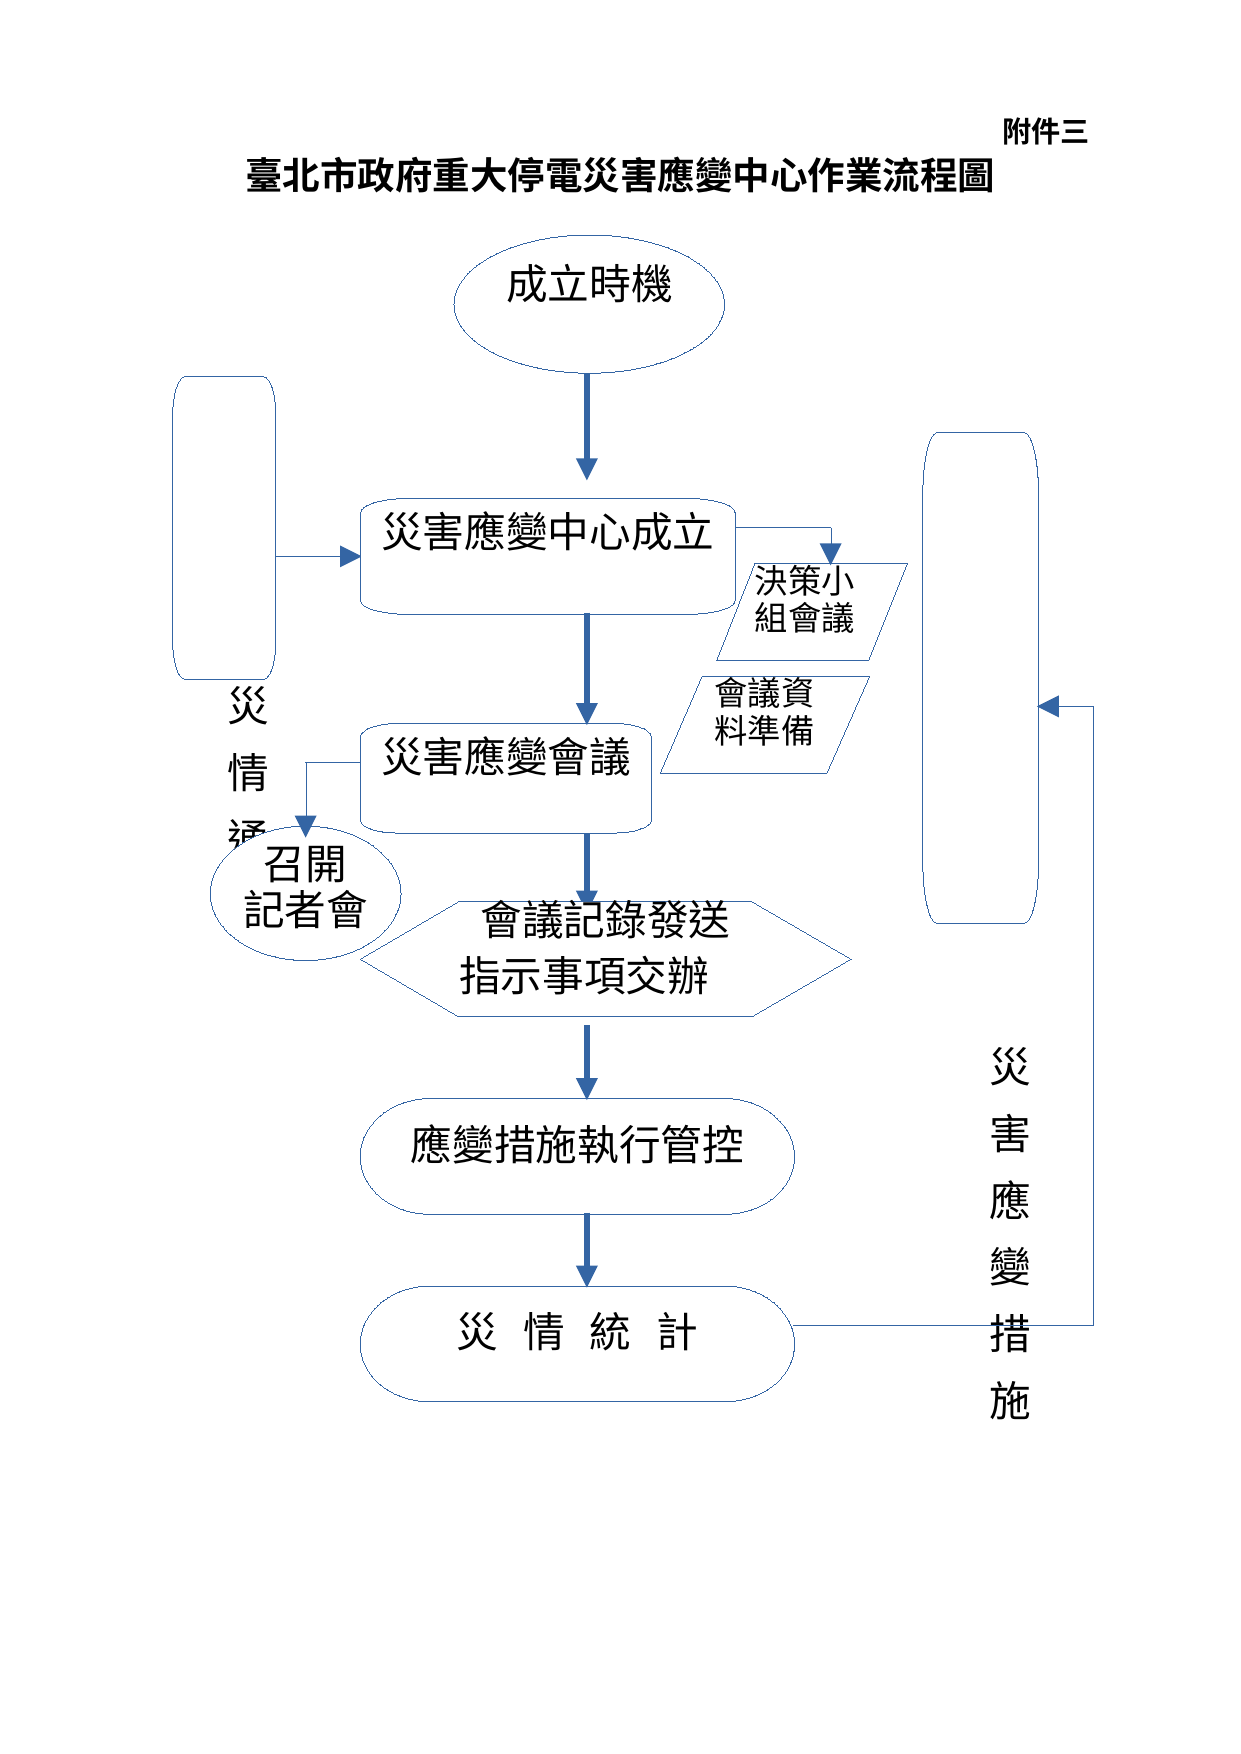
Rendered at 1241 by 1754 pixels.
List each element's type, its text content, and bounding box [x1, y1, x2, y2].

text 附件三 [1002, 108, 1147, 151]
text 臺北市政府重大停電災害應變中心作業流程圖 [118, 146, 1122, 200]
